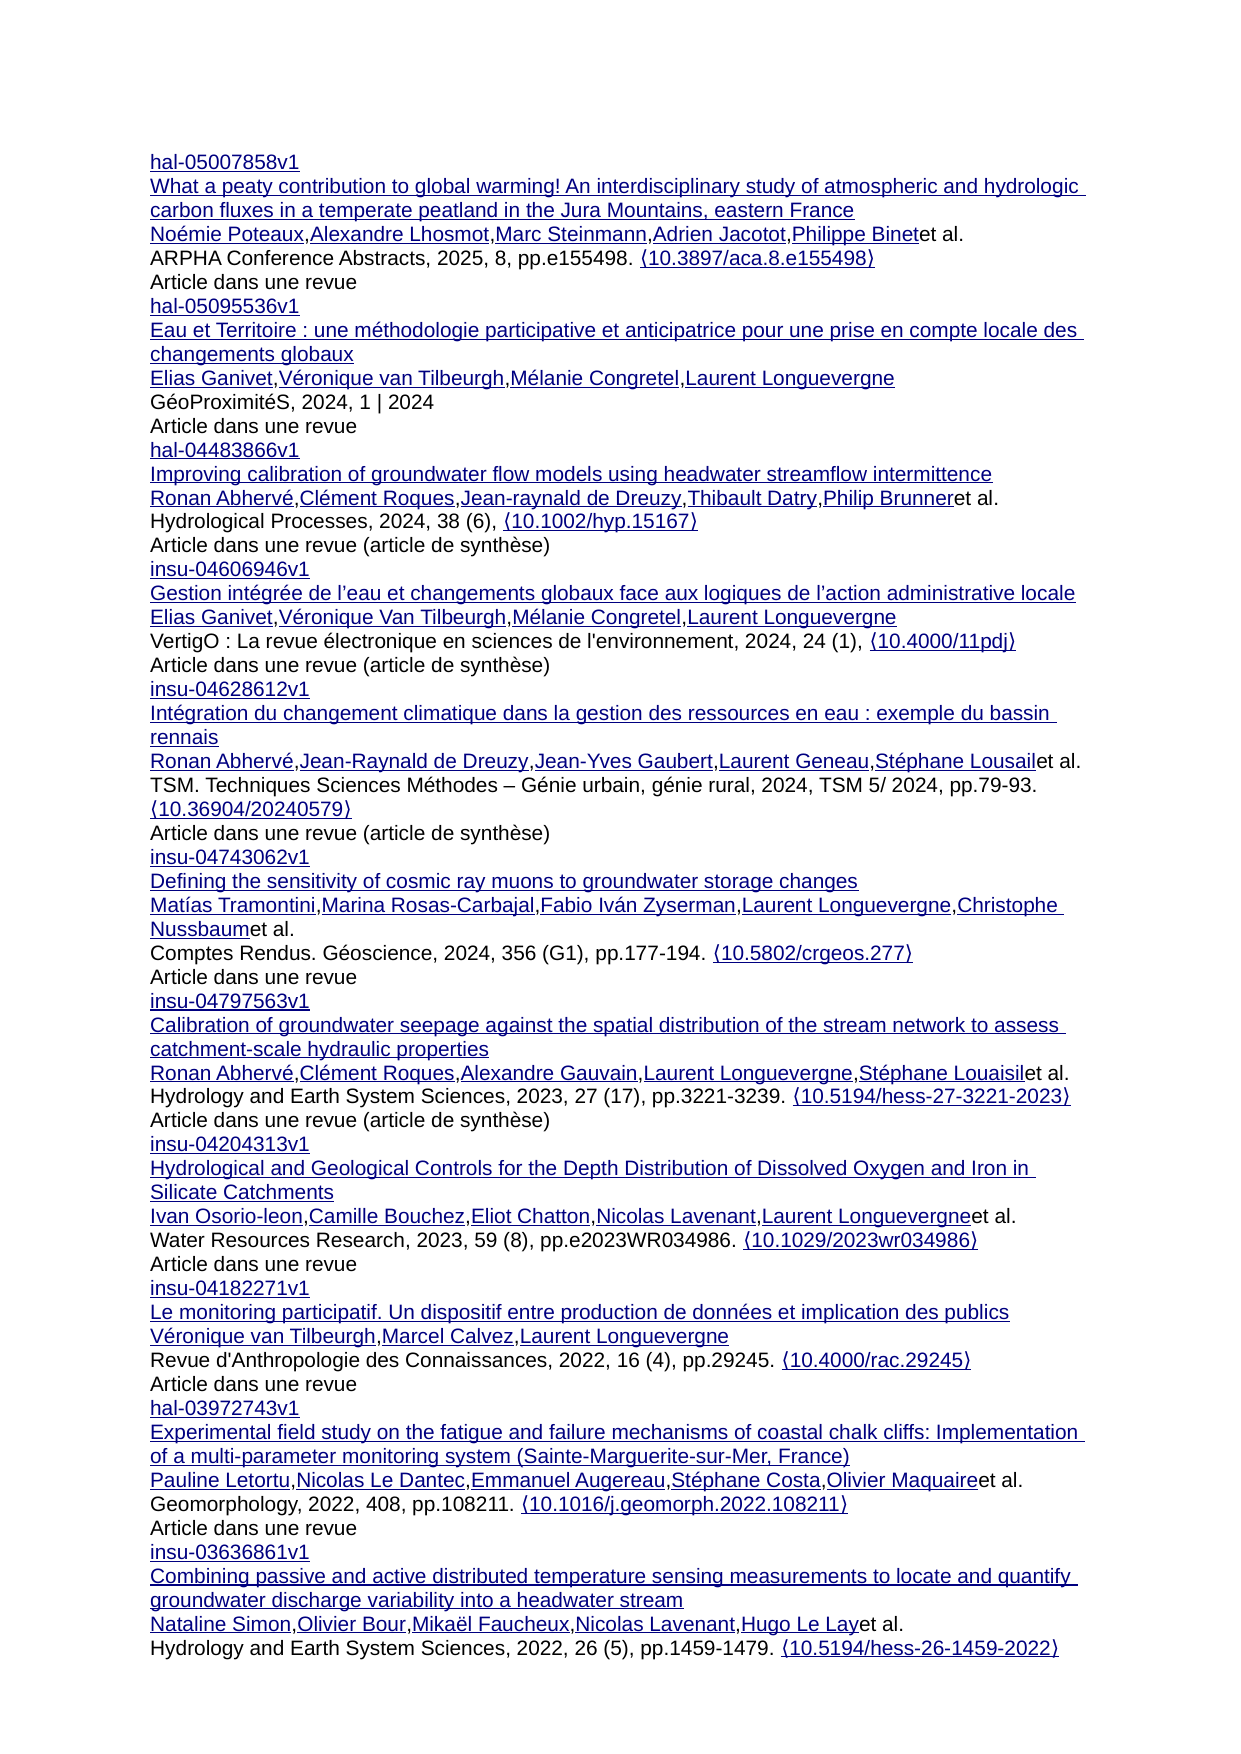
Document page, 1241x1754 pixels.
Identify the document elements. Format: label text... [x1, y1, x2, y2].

table_cell Experimental field study on the fatigue and failure mechanisms of coastal chalk cliffs: Implementation of a multi-parameter monitoring system (Sainte-Marguerite-sur-Mer, France) Pauline Letortu,Nicolas Le Dantec,Emmanuel Augereau,Stéphane Costa,Olivier Maquaireet al. Geomorphology, 2022, 408, pp.108211. ⟨10.1016/j.geomorph.2022.108211⟩ Article dans une revue insu-03636861v1 [150, 1420, 1090, 1563]
table_cell Calibration of groundwater seepage against the spatial distribution of the stream network to assess catchment-scale hydraulic properties Ronan Abhervé,Clément Roques,Alexandre Gauvain,Laurent Longuevergne,Stéphane Louaisilet al. Hydrology and Earth System Sciences, 2023, 27 (17), pp.3221-3239. ⟨10.5194/hess-27-3221-2023⟩ Article dans une revue (article de synthèse) insu-04204313v1 [150, 1013, 1090, 1156]
table_cell Le monitoring participatif. Un dispositif entre production de données et implication des publics Véronique van Tilbeurgh,Marcel Calvez,Laurent Longuevergne Revue d'Anthropologie des Connaissances, 2022, 16 (4), pp.29245. ⟨10.4000/rac.29245⟩ Article dans une revue hal-03972743v1 [150, 1300, 1090, 1420]
table_cell Improving calibration of groundwater flow models using headwater streamflow intermittence Ronan Abhervé,Clément Roques,Jean‐raynald de Dreuzy,Thibault Datry,Philip Brunneret al. Hydrological Processes, 2024, 38 (6), ⟨10.1002/hyp.15167⟩ Article dans une revue (article de synthèse) insu-04606946v1 [150, 461, 1090, 581]
table_cell Hydrological and Geological Controls for the Depth Distribution of Dissolved Oxygen and Iron in Silicate Catchments Ivan Osorio‐leon,Camille Bouchez,Eliot Chatton,Nicolas Lavenant,Laurent Longuevergneet al. Water Resources Research, 2023, 59 (8), pp.e2023WR034986. ⟨10.1029/2023wr034986⟩ Article dans une revue insu-04182271v1 [150, 1156, 1090, 1300]
table_cell Eau et Territoire : une méthodologie participative et anticipatrice pour une prise en compte locale des changements globaux Elias Ganivet,Véronique van Tilbeurgh,Mélanie Congretel,Laurent Longuevergne GéoProximitéS, 2024, 1 | 2024 Article dans une revue hal-04483866v1 [150, 318, 1090, 461]
table_cell Defining the sensitivity of cosmic ray muons to groundwater storage changes Matías Tramontini,Marina Rosas-Carbajal,Fabio Iván Zyserman,Laurent Longuevergne,Christophe Nussbaumet al. Comptes Rendus. Géoscience, 2024, 356 (G1), pp.177-194. ⟨10.5802/crgeos.277⟩ Article dans une revue insu-04797563v1 [150, 869, 1090, 1012]
table_cell Intégration du changement climatique dans la gestion des ressources en eau : exemple du bassin rennais Ronan Abhervé,Jean-Raynald de Dreuzy,Jean-Yves Gaubert,Laurent Geneau,Stéphane Lousailet al. TSM. Techniques Sciences Méthodes – Génie urbain, génie rural, 2024, TSM 5/ 2024, pp.79-93. ⟨10.36904/20240579⟩ Article dans une revue (article de synthèse) insu-04743062v1 [150, 701, 1090, 869]
table_cell Gestion intégrée de l’eau et changements globaux face aux logiques de l’action administrative locale Elias Ganivet,Véronique Van Tilbeurgh,Mélanie Congretel,Laurent Longuevergne VertigO : La revue électronique en sciences de l'environnement, 2024, 24 (1), ⟨10.4000/11pdj⟩ Article dans une revue (article de synthèse) insu-04628612v1 [150, 581, 1090, 701]
table_cell Combining passive and active distributed temperature sensing measurements to locate and quantify groundwater discharge variability into a headwater stream Nataline Simon,Olivier Bour,Mikaël Faucheux,Nicolas Lavenant,Hugo Le Layet al. Hydrology and Earth System Sciences, 2022, 26 (5), pp.1459-1479. ⟨10.5194/hess-26-1459-2022⟩ [150, 1564, 1090, 1659]
table_cell What a peaty contribution to global warming! An interdisciplinary study of atmospheric and hydrologic carbon fluxes in a temperate peatland in the Jura Mountains, eastern France Noémie Poteaux,Alexandre Lhosmot,Marc Steinmann,Adrien Jacotot,Philippe Binetet al. ARPHA Conference Abstracts, 2025, 8, pp.e155498. ⟨10.3897/aca.8.e155498⟩ Article dans une revue hal-05095536v1 [150, 174, 1090, 318]
table_cell hal-05007858v1 [150, 150, 1090, 174]
